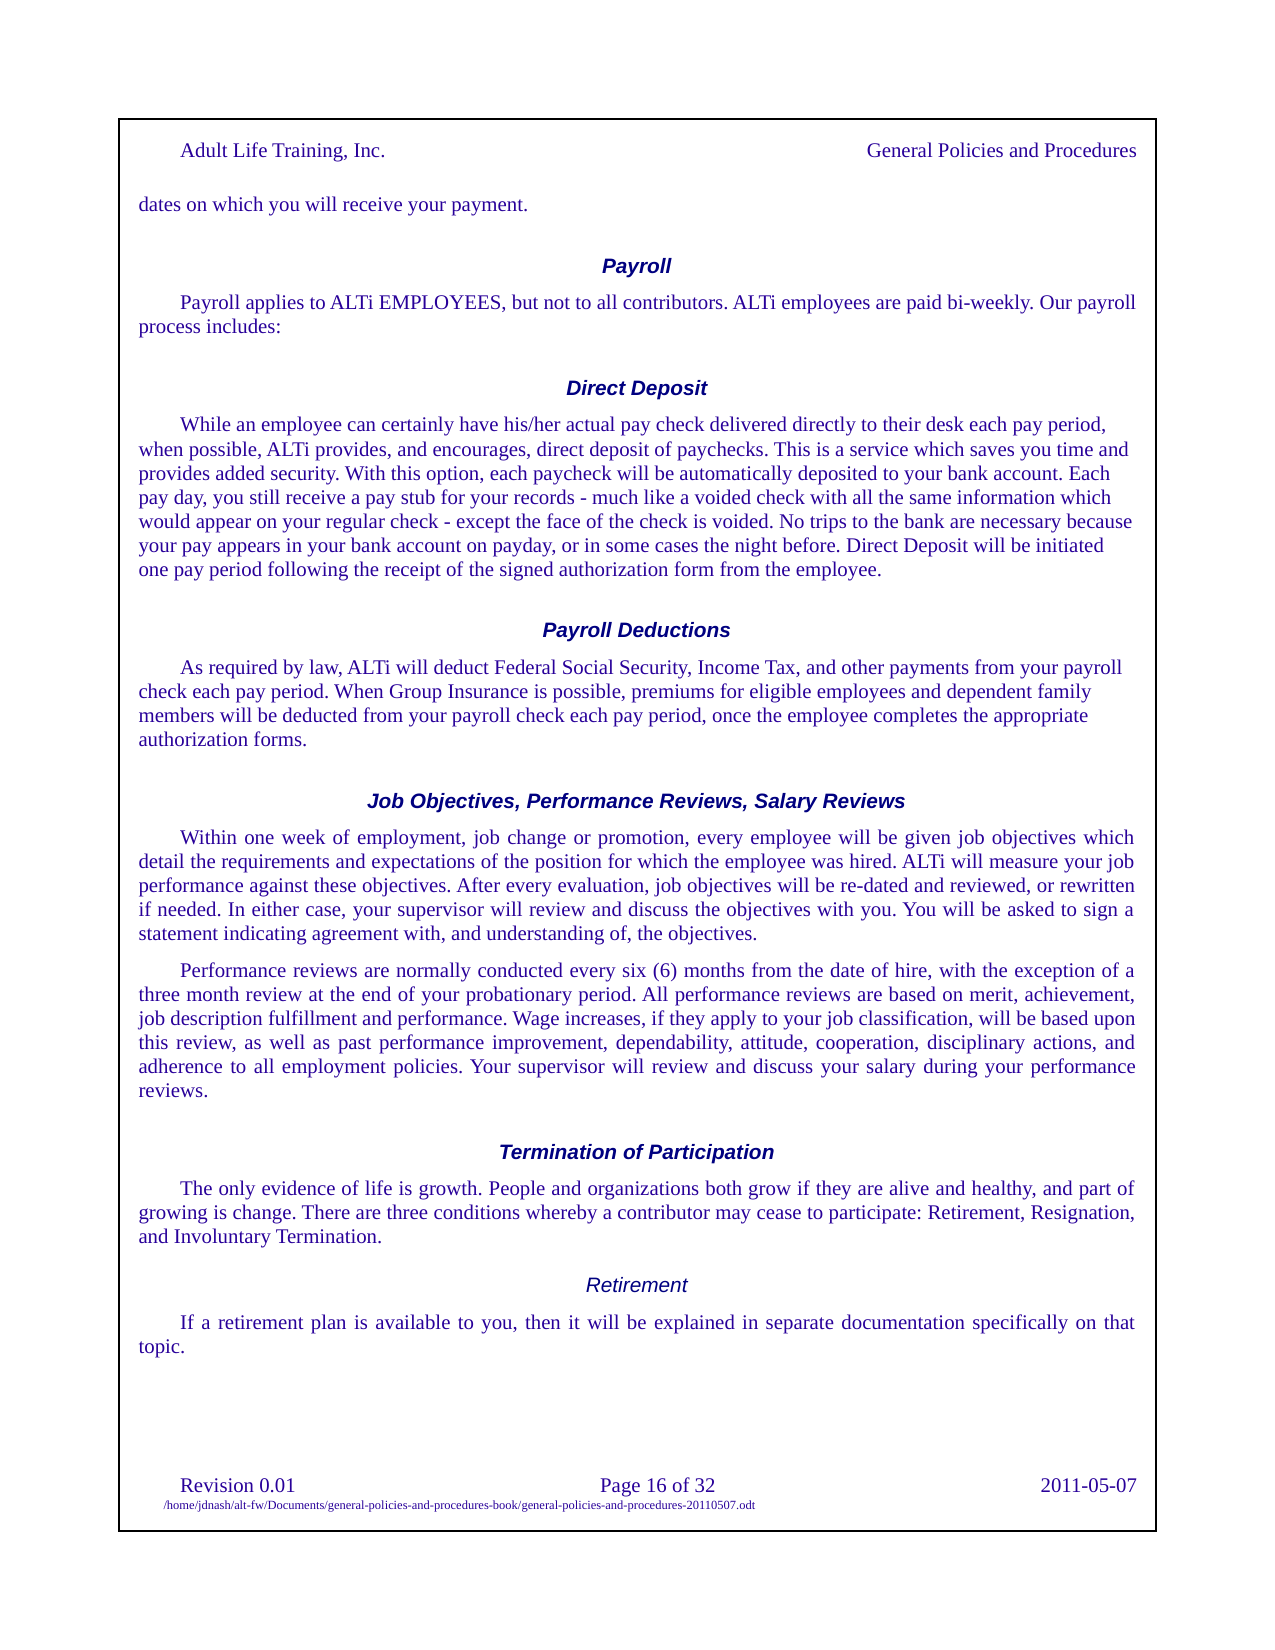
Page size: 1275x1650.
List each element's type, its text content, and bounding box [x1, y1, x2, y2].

text The only evidence of life is growth. People and organizations both grow if they are alive and healthy, and part of growing is change. There are three conditions whereby a contributor may cease to participate: Retirement, Resignation, and Involuntary Termination. [138, 1176, 1137, 1248]
text Performance reviews are normally conducted every six (6) months from the date of hire, with the exception of a three month review at the end of your probationary period. All performance reviews are based on merit, achievement, job description fulfillment and performance. Wage increases, if they apply to your job classification, will be based upon this review, as well as past performance improvement, dependability, attitude, cooperation, disciplinary actions, and adherence to all employment policies. Your supervisor will review and discuss your salary during your performance reviews. [138, 958, 1137, 1102]
subtitle Retirement [138, 1273, 1137, 1297]
text dates on which you will receive your payment. [138, 192, 1137, 216]
subtitle Job Objectives, Performance Reviews, Salary Reviews [138, 788, 1137, 812]
text If a retirement plan is available to you, then it will be explained in separate documentation specifically on that topic. [138, 1310, 1137, 1358]
subtitle Payroll Deductions [138, 618, 1137, 642]
subtitle Payroll [138, 254, 1137, 278]
subtitle Termination of Participation [138, 1140, 1137, 1164]
text Payroll applies to ALTi EMPLOYEES, but not to all contributors. ALTi employees are paid bi-weekly. Our payroll process includes: [138, 290, 1137, 338]
text While an employee can certainly have his/her actual pay check delivered directly to their desk each pay period, when possible, ALTi provides, and encourages, direct deposit of paychecks. This is a service which saves you time and provides added security. With this option, each paycheck will be automatically deposited to your bank account. Each pay day, you still receive a pay stub for your records - much like a voided check with all the same information which would appear on your regular check - except the face of the check is voided. No trips to the bank are necessary because your pay appears in your bank account on payday, or in some cases the night before. Direct Deposit will be initiated one pay period following the receipt of the signed authorization form from the employee. [138, 412, 1137, 581]
text As required by law, ALTi will deduct Federal Social Security, Income Tax, and other payments from your payroll check each pay period. When Group Insurance is possible, premiums for eligible employees and dependent family members will be deducted from your payroll check each pay period, once the employee completes the appropriate authorization forms. [138, 655, 1137, 751]
text Within one week of employment, job change or promotion, every employee will be given job objectives which detail the requirements and expectations of the position for which the employee was hired. ALTi will measure your job performance against these objectives. After every evaluation, job objectives will be re-dated and reviewed, or rewritten if needed. In either case, your supervisor will review and discuss the objectives with you. You will be asked to sign a statement indicating agreement with, and understanding of, the objectives. [138, 825, 1137, 945]
subtitle Direct Deposit [138, 376, 1137, 400]
